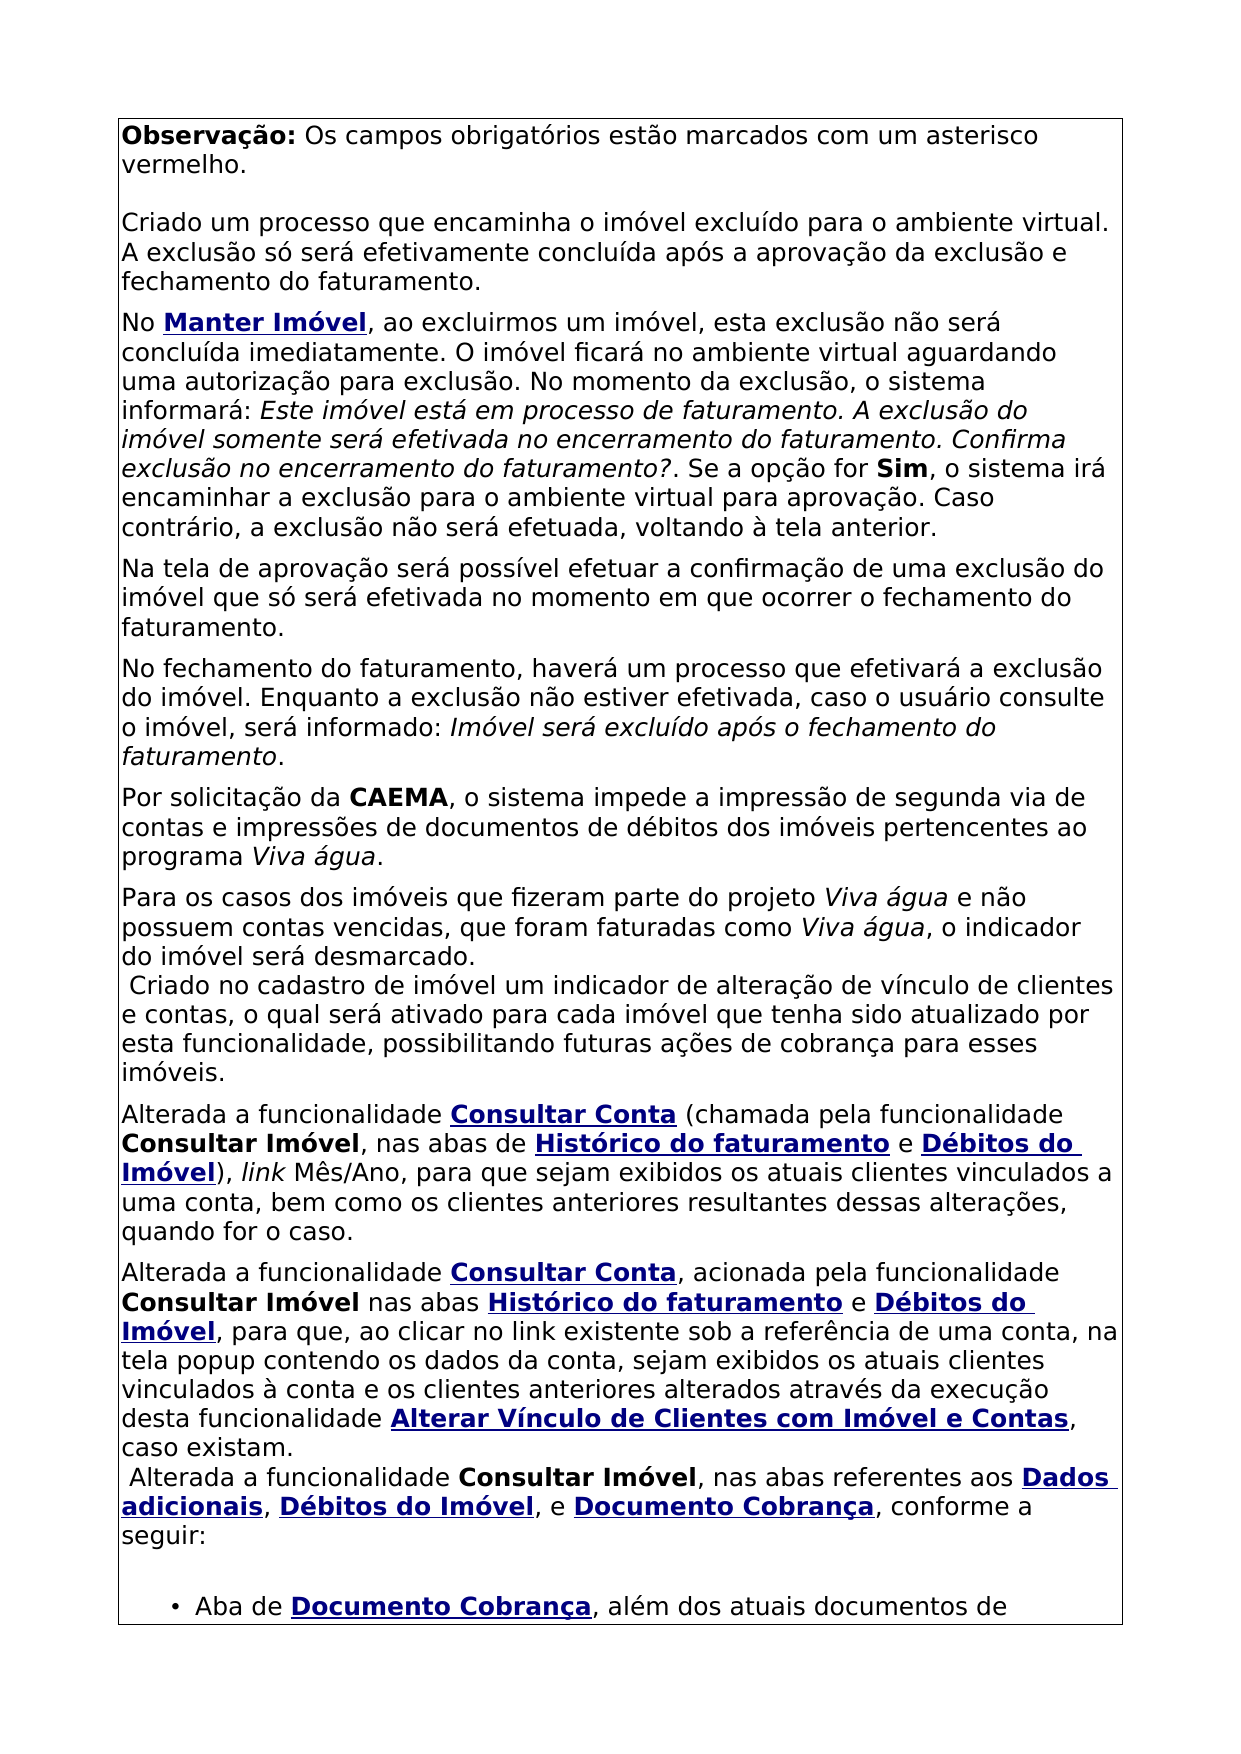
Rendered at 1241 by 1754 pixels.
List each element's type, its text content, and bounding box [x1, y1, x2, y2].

table_header Observação: Os campos obrigatórios estão marcados com um asterisco vermelho. Criado um processo que encaminha o imóvel excluído para o ambiente virtual. A exclusão só será efetivamente concluída após a aprovação da exclusão e fechamento do faturamento. No Manter Imóvel, ao excluirmos um imóvel, esta exclusão não será concluída imediatamente. O imóvel ficará no ambiente virtual aguardando uma autorização para exclusão. No momento da exclusão, o sistema informará: Este imóvel está em processo de faturamento. A exclusão do imóvel somente será efetivada no encerramento do faturamento. Confirma exclusão no encerramento do faturamento?. Se a opção for Sim, o sistema irá encaminhar a exclusão para o ambiente virtual para aprovação. Caso contrário, a exclusão não será efetuada, voltando à tela anterior. Na tela de aprovação será possível efetuar a confirmação de uma exclusão do imóvel que só será efetivada no momento em que ocorrer o fechamento do faturamento. No fechamento do faturamento, haverá um processo que efetivará a exclusão do imóvel. Enquanto a exclusão não estiver efetivada, caso o usuário consulte o imóvel, será informado: Imóvel será excluído após o fechamento do faturamento. Por solicitação da CAEMA, o sistema impede a impressão de segunda via de contas e impressões de documentos de débitos dos imóveis pertencentes ao programa Viva água. Para os casos dos imóveis que fizeram parte do projeto Viva água e não possuem contas vencidas, que foram faturadas como Viva água, o indicador do imóvel será desmarcado. Criado no cadastro de imóvel um indicador de alteração de vínculo de clientes e contas, o qual será ativado para cada imóvel que tenha sido atualizado por esta funcionalidade, possibilitando futuras ações de cobrança para esses imóveis. Alterada a funcionalidade Consultar Conta (chamada pela funcionalidade Consultar Imóvel, nas abas de Histórico do faturamento e Débitos do Imóvel), link Mês/Ano, para que sejam exibidos os atuais clientes vinculados a uma conta, bem como os clientes anteriores resultantes dessas alterações, quando for o caso. Alterada a funcionalidade Consultar Conta, acionada pela funcionalidade Consultar Imóvel nas abas Histórico do faturamento e Débitos do Imóvel, para que, ao clicar no link existente sob a referência de uma conta, na tela popup contendo os dados da conta, sejam exibidos os atuais clientes vinculados à conta e os clientes anteriores alterados através da execução desta funcionalidade Alterar Vínculo de Clientes com Imóvel e Contas, caso existam. Alterada a funcionalidade Consultar Imóvel, nas abas referentes aos Dados adicionais, Débitos do Imóvel, e Documento Cobrança, conforme a seguir: Aba de Documento Cobrança, além dos atuais documentos de [119, 119, 1122, 1624]
